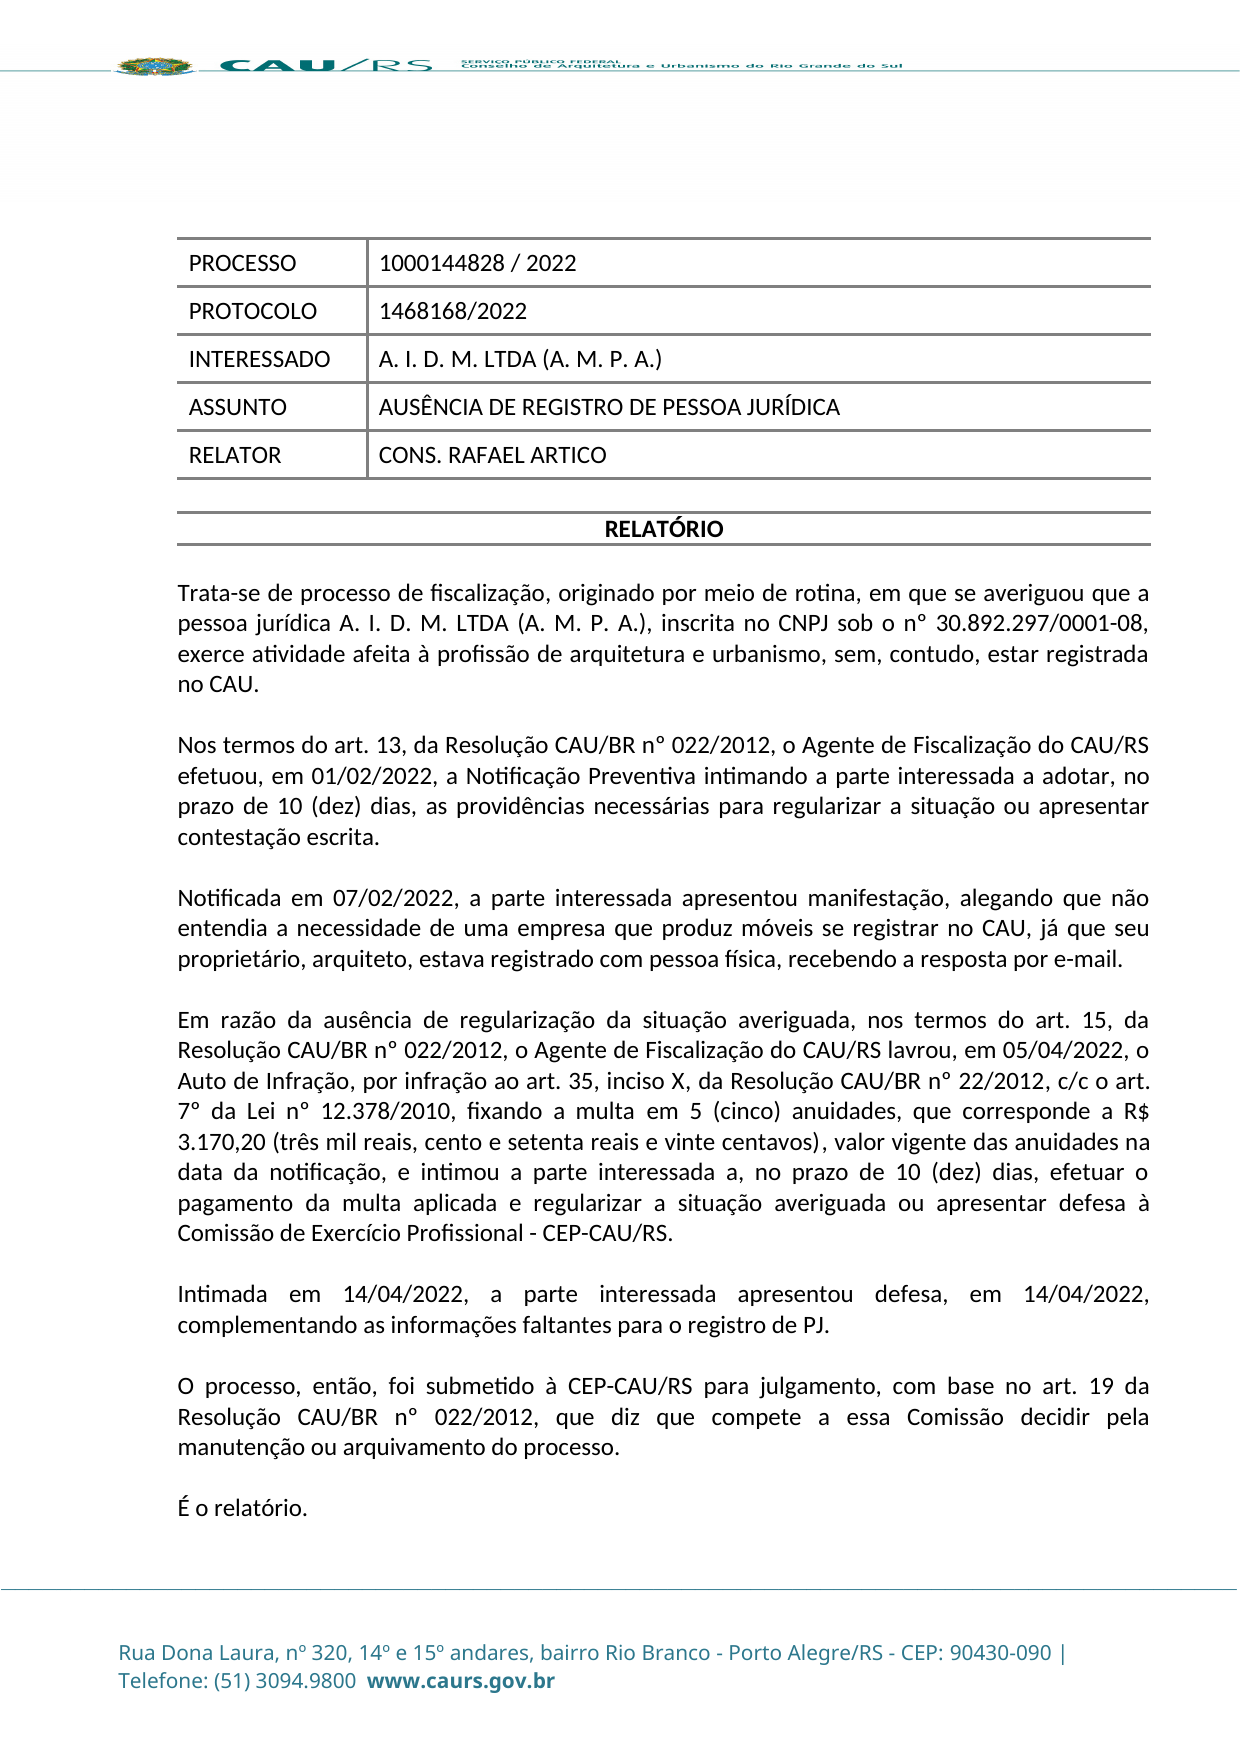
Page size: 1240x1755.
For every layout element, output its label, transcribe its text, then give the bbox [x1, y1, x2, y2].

table_cell INTERESSADO [177, 336, 366, 381]
text O processo, então, foi submetido à CEP-CAU/RS para julgamento, com base no art. 19 da Resolução CAU/BR nº 022/2012, que diz que compete a essa Comissão decidir pela manutenção ou arquivamento do processo. [177, 1370, 1151, 1462]
table_header 1000144828 / 2022 [369, 240, 1151, 285]
table_cell ASSUNTO [177, 384, 366, 429]
text É o relatório. [177, 1492, 1151, 1523]
text Intimada em 14/04/2022, a parte interessada apresentou defesa, em 14/04/2022, complementando as informações faltantes para o registro de PJ. [177, 1279, 1151, 1340]
text Em razão da ausência de regularização da situação averiguada, nos termos do art. 15, da Resolução CAU/BR nº 022/2012, o Agente de Fiscalização do CAU/RS lavrou, em 05/04/2022, o Auto de Infração, por infração ao art. 35, inciso X, da Resolução CAU/BR nº 22/2012, c/c o art. 7º da Lei nº 12.378/2010, fixando a multa em 5 (cinco) anuidades, que corresponde a R$ 3.170,20 (três mil reais, cento e setenta reais e vinte centavos), valor vigente das anuidades na data da notificação, e intimou a parte interessada a, no prazo de 10 (dez) dias, efetuar o pagamento da multa aplicada e regularizar a situação averiguada ou apresentar defesa à Comissão de Exercício Profissional - CEP-CAU/RS. [177, 1004, 1151, 1248]
table_cell AUSÊNCIA DE REGISTRO DE PESSOA JURÍDICA [369, 384, 1151, 429]
table_header RELATÓRIO [177, 514, 1151, 543]
table_cell CONS. RAFAEL ARTICO [369, 432, 1151, 477]
text Nos termos do art. 13, da Resolução CAU/BR nº 022/2012, o Agente de Fiscalização do CAU/RS efetuou, em 01/02/2022, a Notificação Preventiva intimando a parte interessada a adotar, no prazo de 10 (dez) dias, as providências necessárias para regularizar a situação ou apresentar contestação escrita. [177, 729, 1151, 851]
table_cell A. I. D. M. LTDA (A. M. P. A.) [369, 336, 1151, 381]
table_header PROCESSO [177, 240, 366, 285]
text Notificada em 07/02/2022, a parte interessada apresentou manifestação, alegando que não entendia a necessidade de uma empresa que produz móveis se registrar no CAU, já que seu proprietário, arquiteto, estava registrado com pessoa física, recebendo a resposta por e-mail. [177, 882, 1151, 973]
text Trata-se de processo de fiscalização, originado por meio de rotina, em que se averiguou que a pessoa jurídica A. I. D. M. LTDA (A. M. P. A.), inscrita no CNPJ sob o nº 30.892.297/0001-08, exerce atividade afeita à profissão de arquitetura e urbanismo, sem, contudo, estar registrada no CAU. [177, 577, 1151, 699]
table_cell PROTOCOLO [177, 288, 366, 333]
table_cell 1468168/2022 [369, 288, 1151, 333]
table_cell RELATOR [177, 432, 366, 477]
